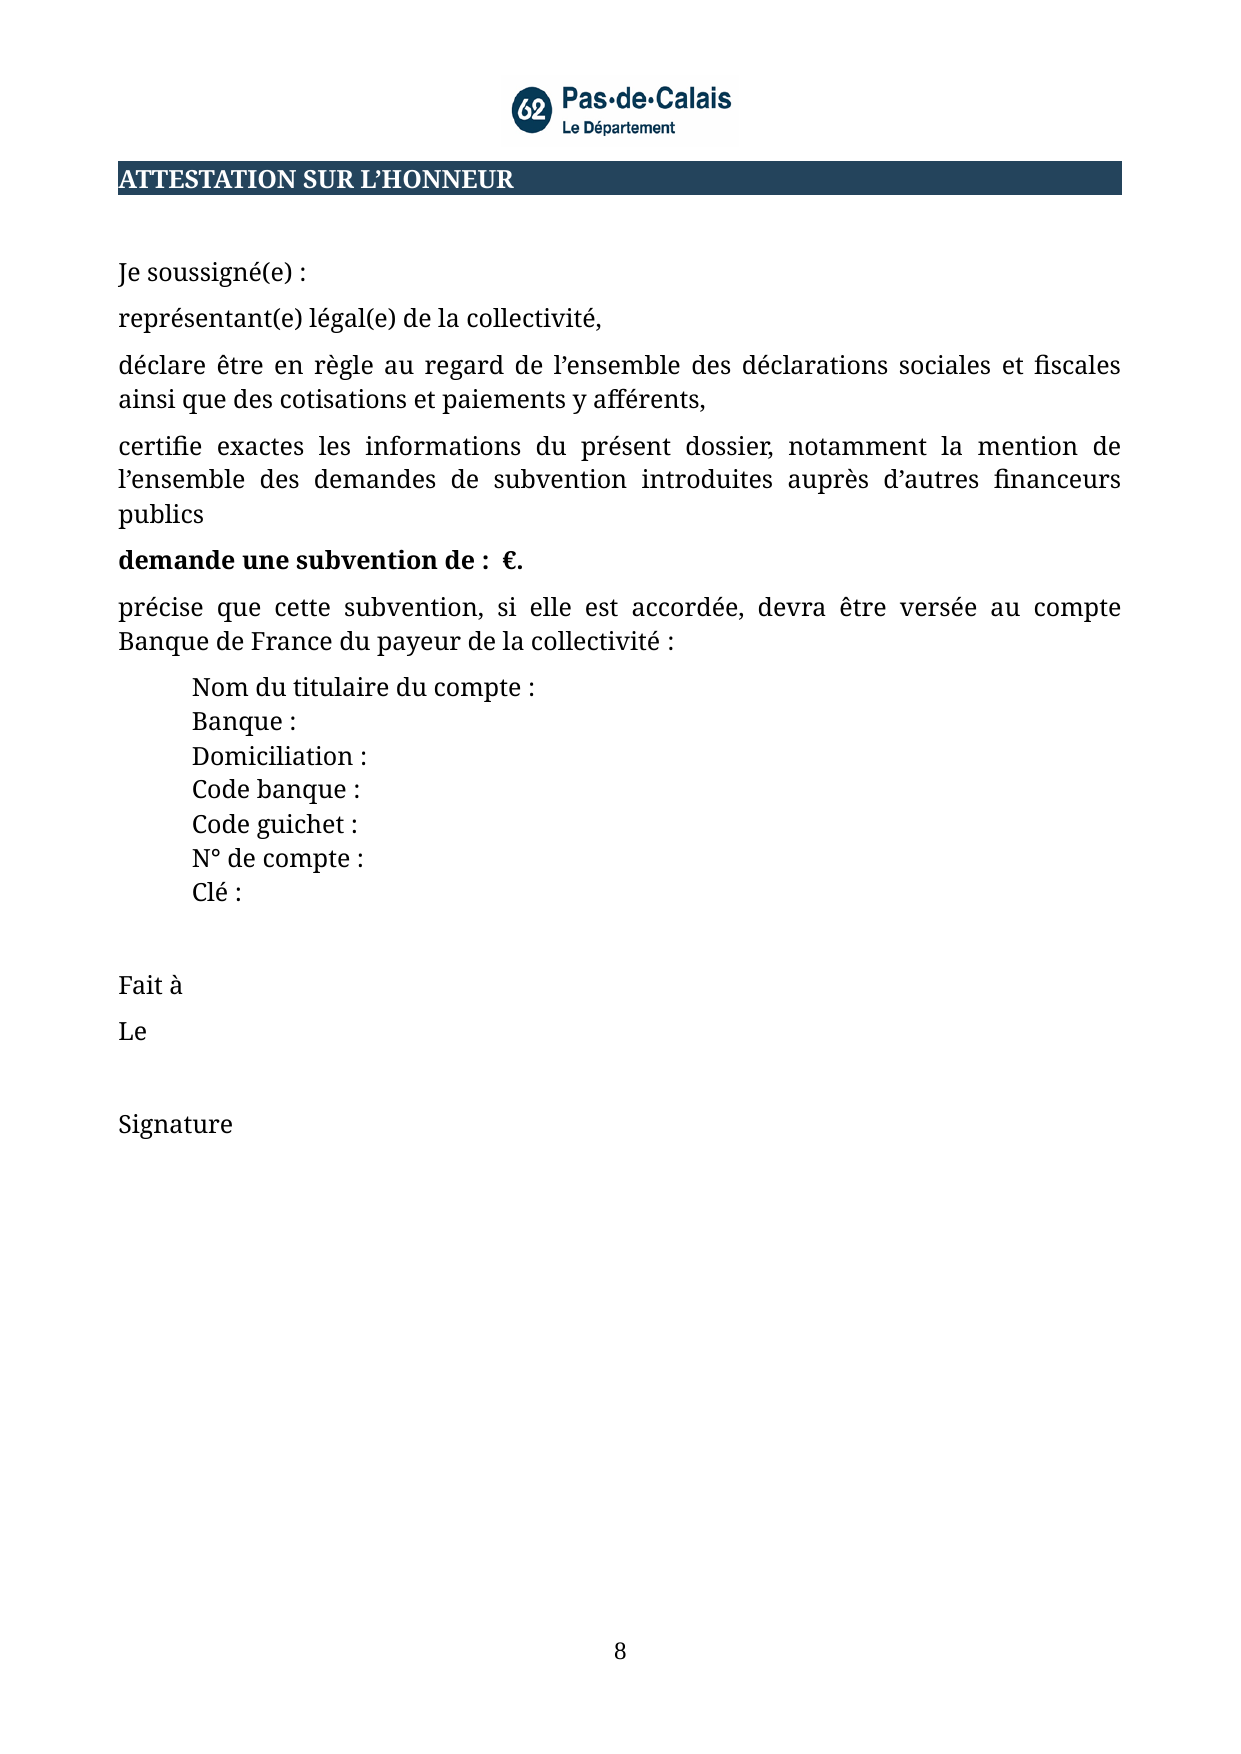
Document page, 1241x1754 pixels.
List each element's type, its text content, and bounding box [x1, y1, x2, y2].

text représentant(e) légal(e) de la collectivité, [118, 301, 1122, 335]
text Le [118, 1014, 1122, 1048]
text Signature [118, 1107, 1122, 1141]
text demande une subvention de : €. [118, 543, 1122, 577]
text Fait à [118, 967, 1122, 1002]
text précise que cette subvention, si elle est accordée, devra être versée au compte Banque de France du payeur de la collectivité : [118, 589, 1122, 657]
text certifie exactes les informations du présent dossier, notamment la mention de l’ensemble des demandes de subvention introduites auprès d’autres financeurs publics [118, 428, 1122, 530]
text Je soussigné(e) : [118, 254, 1122, 288]
text Nom du titulaire du compte : Banque : Domiciliation : Code banque : Code guichet : N° de compte : Clé : [192, 670, 1122, 908]
text déclare être en règle au regard de l’ensemble des déclarations sociales et fiscales ainsi que des cotisations et paiements y afférents, [118, 347, 1122, 416]
text ATTESTATION SUR L’HONNEUR [118, 161, 1122, 195]
